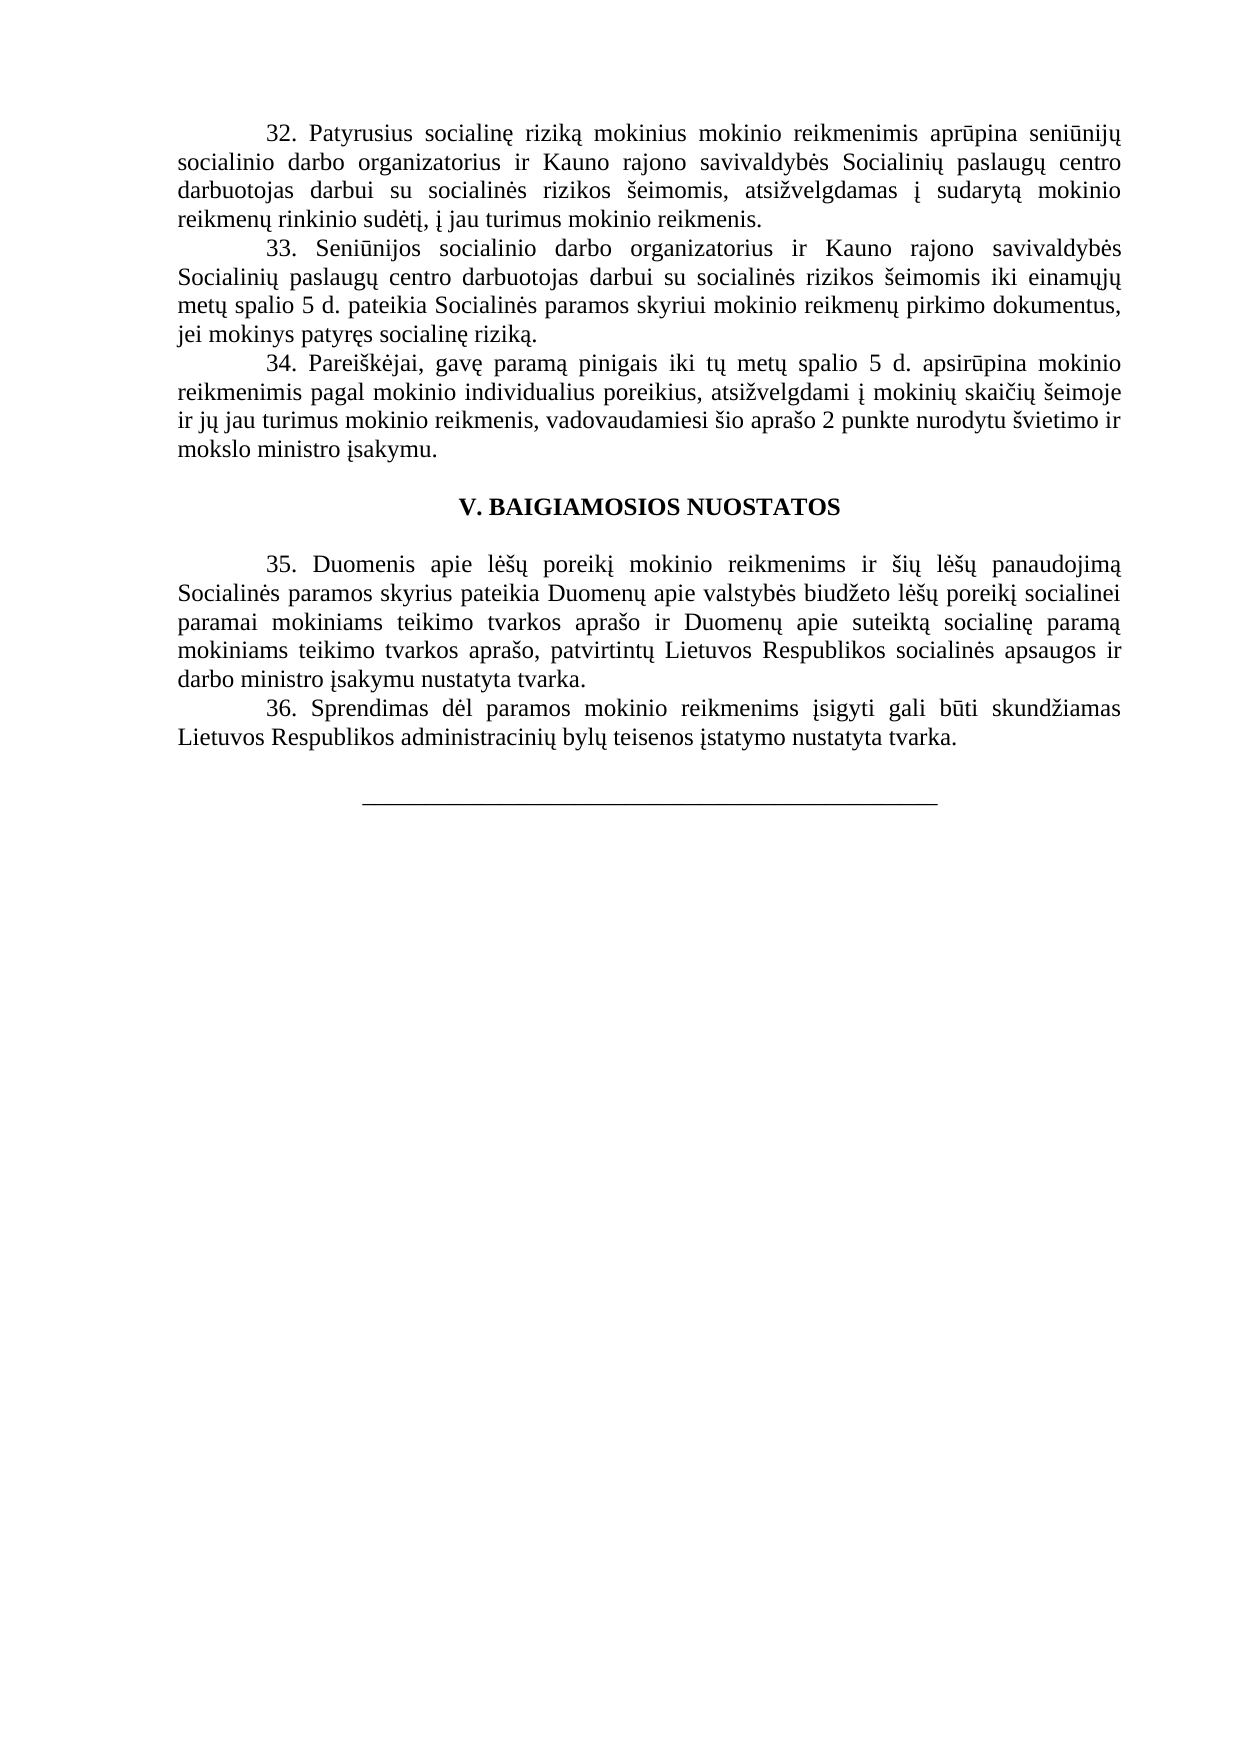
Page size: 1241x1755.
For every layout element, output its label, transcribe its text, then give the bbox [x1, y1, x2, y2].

text 32. Patyrusius socialinę riziką mokinius mokinio reikmenimis aprūpina seniūnijų socialinio darbo organizatorius ir Kauno rajono savivaldybės Socialinių paslaugų centro darbuotojas darbui su socialinės rizikos šeimomis, atsižvelgdamas į sudarytą mokinio reikmenų rinkinio sudėtį, į jau turimus mokinio reikmenis. [177, 118, 1122, 233]
text 33. Seniūnijos socialinio darbo organizatorius ir Kauno rajono savivaldybės Socialinių paslaugų centro darbuotojas darbui su socialinės rizikos šeimomis iki einamųjų metų spalio 5 d. pateikia Socialinės paramos skyriui mokinio reikmenų pirkimo dokumentus, jei mokinys patyręs socialinę riziką. [177, 233, 1122, 348]
text V. BAIGIAMOSIOS NUOSTATOS [177, 492, 1122, 521]
text 35. Duomenis apie lėšų poreikį mokinio reikmenims ir šių lėšų panaudojimą Socialinės paramos skyrius pateikia Duomenų apie valstybės biudžeto lėšų poreikį socialinei paramai mokiniams teikimo tvarkos aprašo ir Duomenų apie suteiktą socialinę paramą mokiniams teikimo tvarkos aprašo, patvirtintų Lietuvos Respublikos socialinės apsaugos ir darbo ministro įsakymu nustatyta tvarka. [177, 549, 1122, 693]
text 36. Sprendimas dėl paramos mokinio reikmenims įsigyti gali būti skundžiamas Lietuvos Respublikos administracinių bylų teisenos įstatymo nustatyta tvarka. [177, 693, 1122, 751]
text ______________________________________________ [177, 779, 1122, 808]
text 34. Pareiškėjai, gavę paramą pinigais iki tų metų spalio 5 d. apsirūpina mokinio reikmenimis pagal mokinio individualius poreikius, atsižvelgdami į mokinių skaičių šeimoje ir jų jau turimus mokinio reikmenis, vadovaudamiesi šio aprašo 2 punkte nurodytu švietimo ir mokslo ministro įsakymu. [177, 348, 1122, 463]
